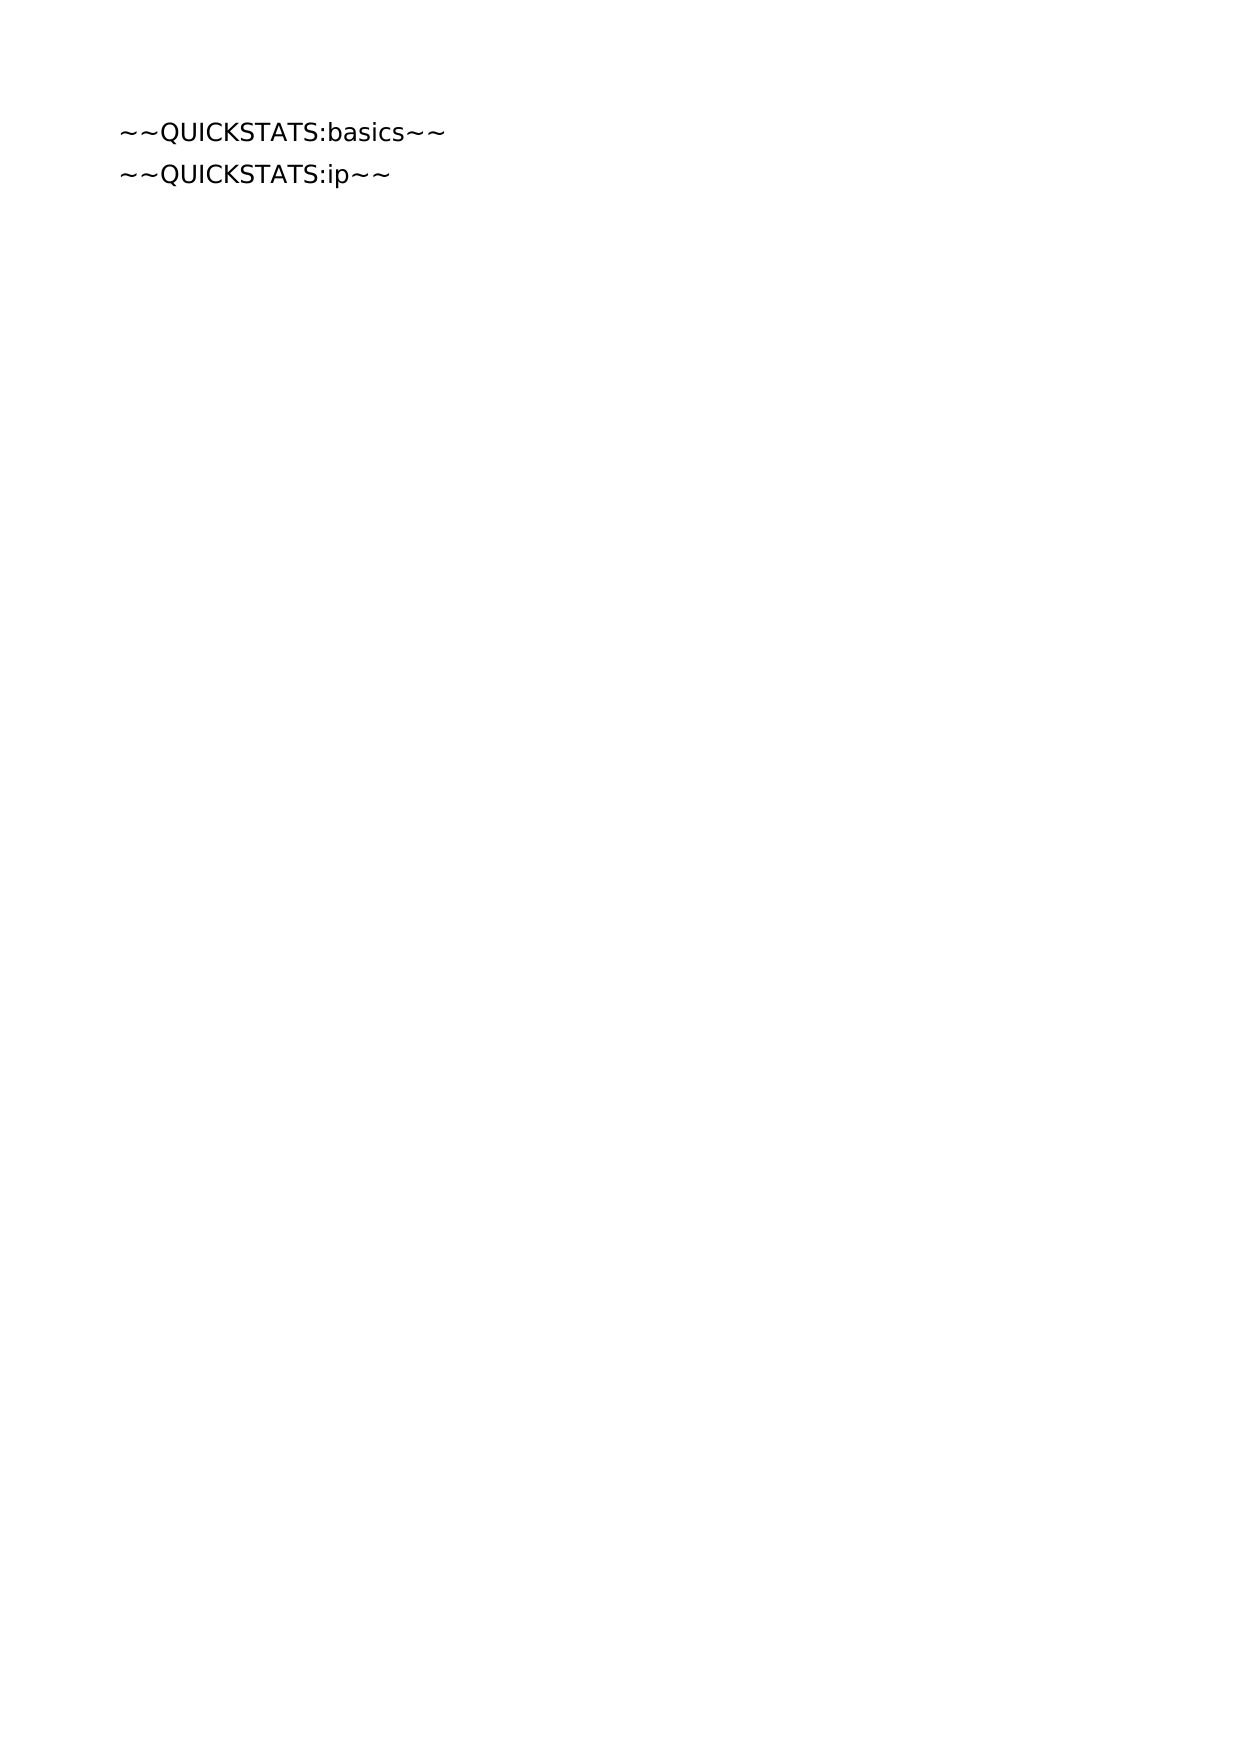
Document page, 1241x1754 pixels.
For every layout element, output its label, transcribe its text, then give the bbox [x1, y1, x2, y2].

text ~~QUICKSTATS:ip~~ [118, 160, 1122, 189]
text ~~QUICKSTATS:basics~~ [118, 118, 1122, 147]
